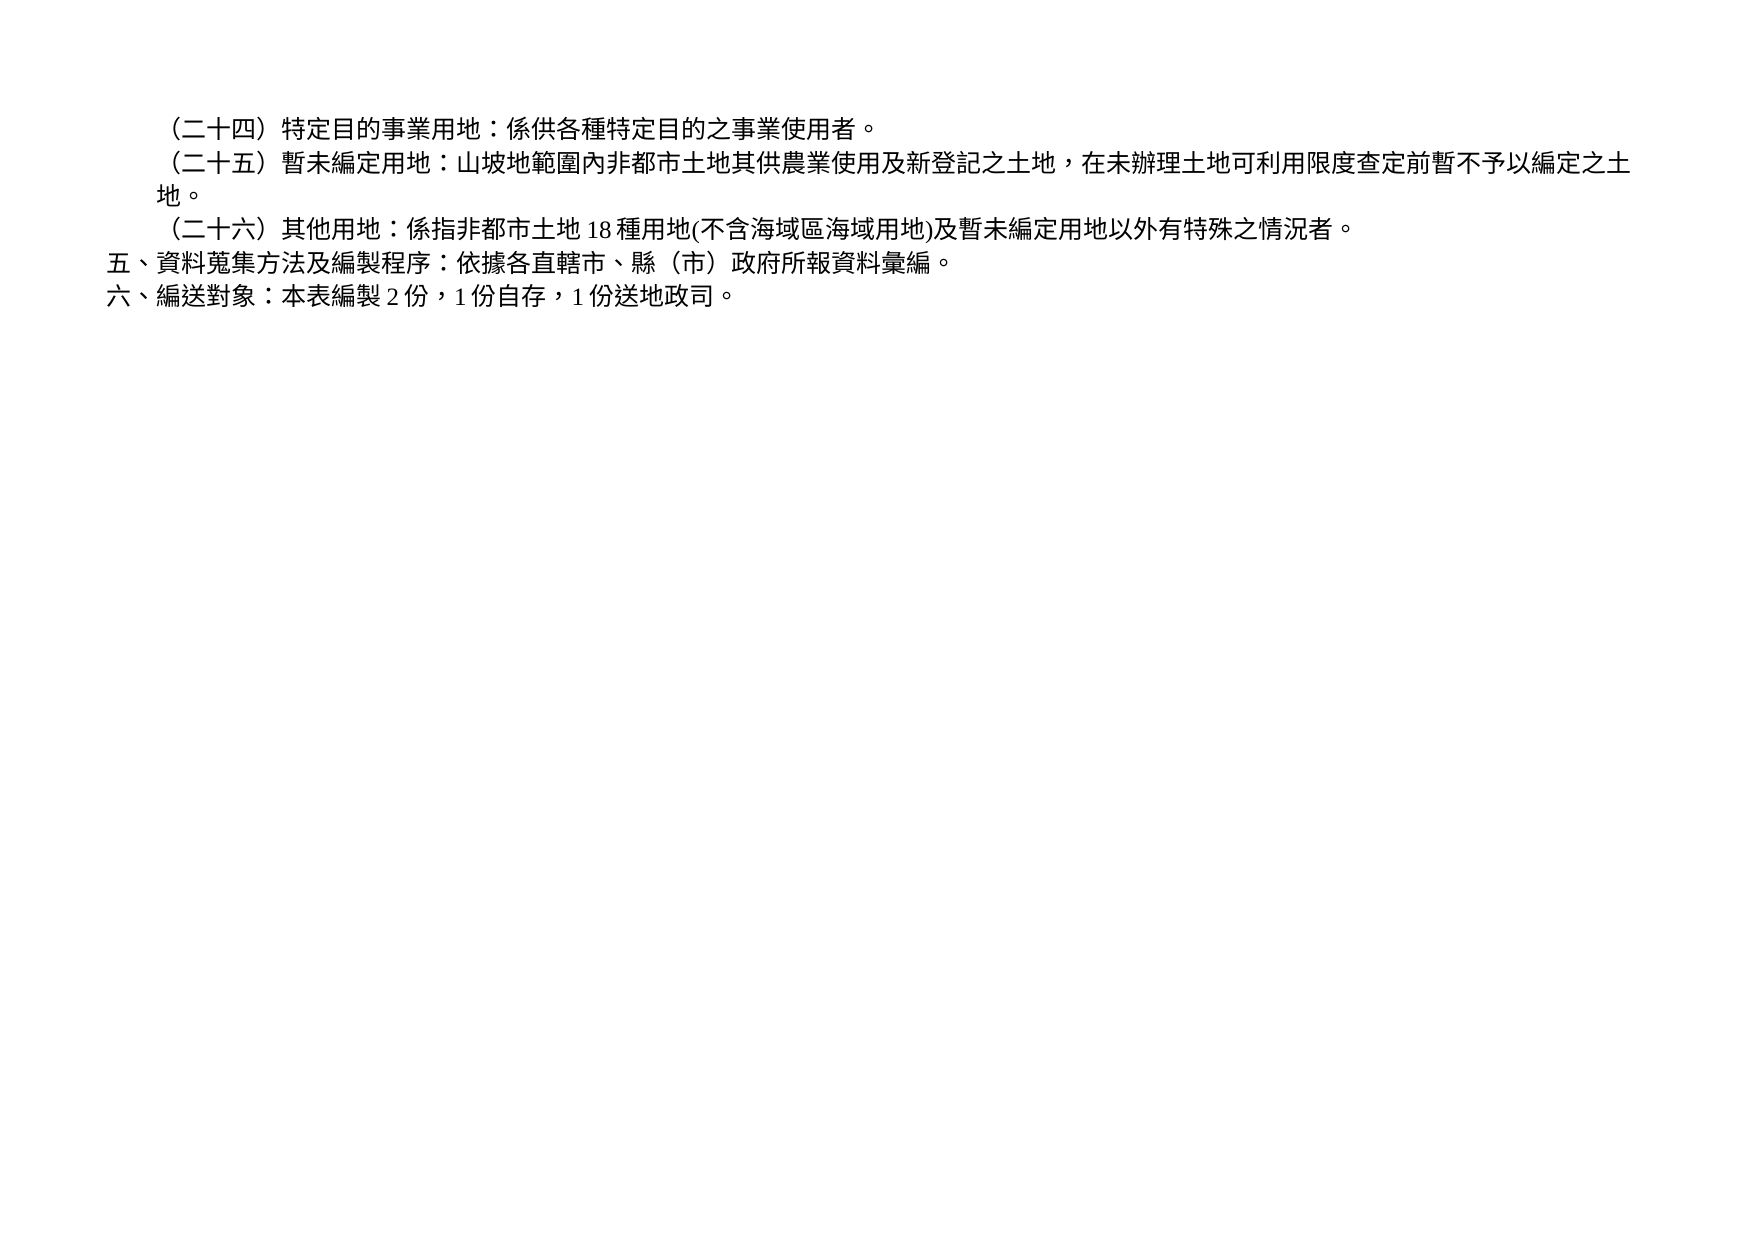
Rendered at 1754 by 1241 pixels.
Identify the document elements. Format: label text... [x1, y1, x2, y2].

text 五、資料蒐集方法及編製程序：依據各直轄市、縣（市）政府所報資料彙編。 [106, 246, 1648, 279]
text （二十四）特定目的事業用地：係供各種特定目的之事業使用者。 [156, 112, 1648, 146]
text 六、編送對象：本表編製2份，1份自存，1份送地政司。 [106, 279, 1648, 312]
text （二十六）其他用地：係指非都市土地18種用地(不含海域區海域用地)及暫未編定用地以外有特殊之情況者。 [156, 212, 1648, 246]
text （二十五）暫未編定用地：山坡地範圍內非都市土地其供農業使用及新登記之土地，在未辦理土地可利用限度查定前暫不予以編定之土地。 [156, 146, 1648, 212]
